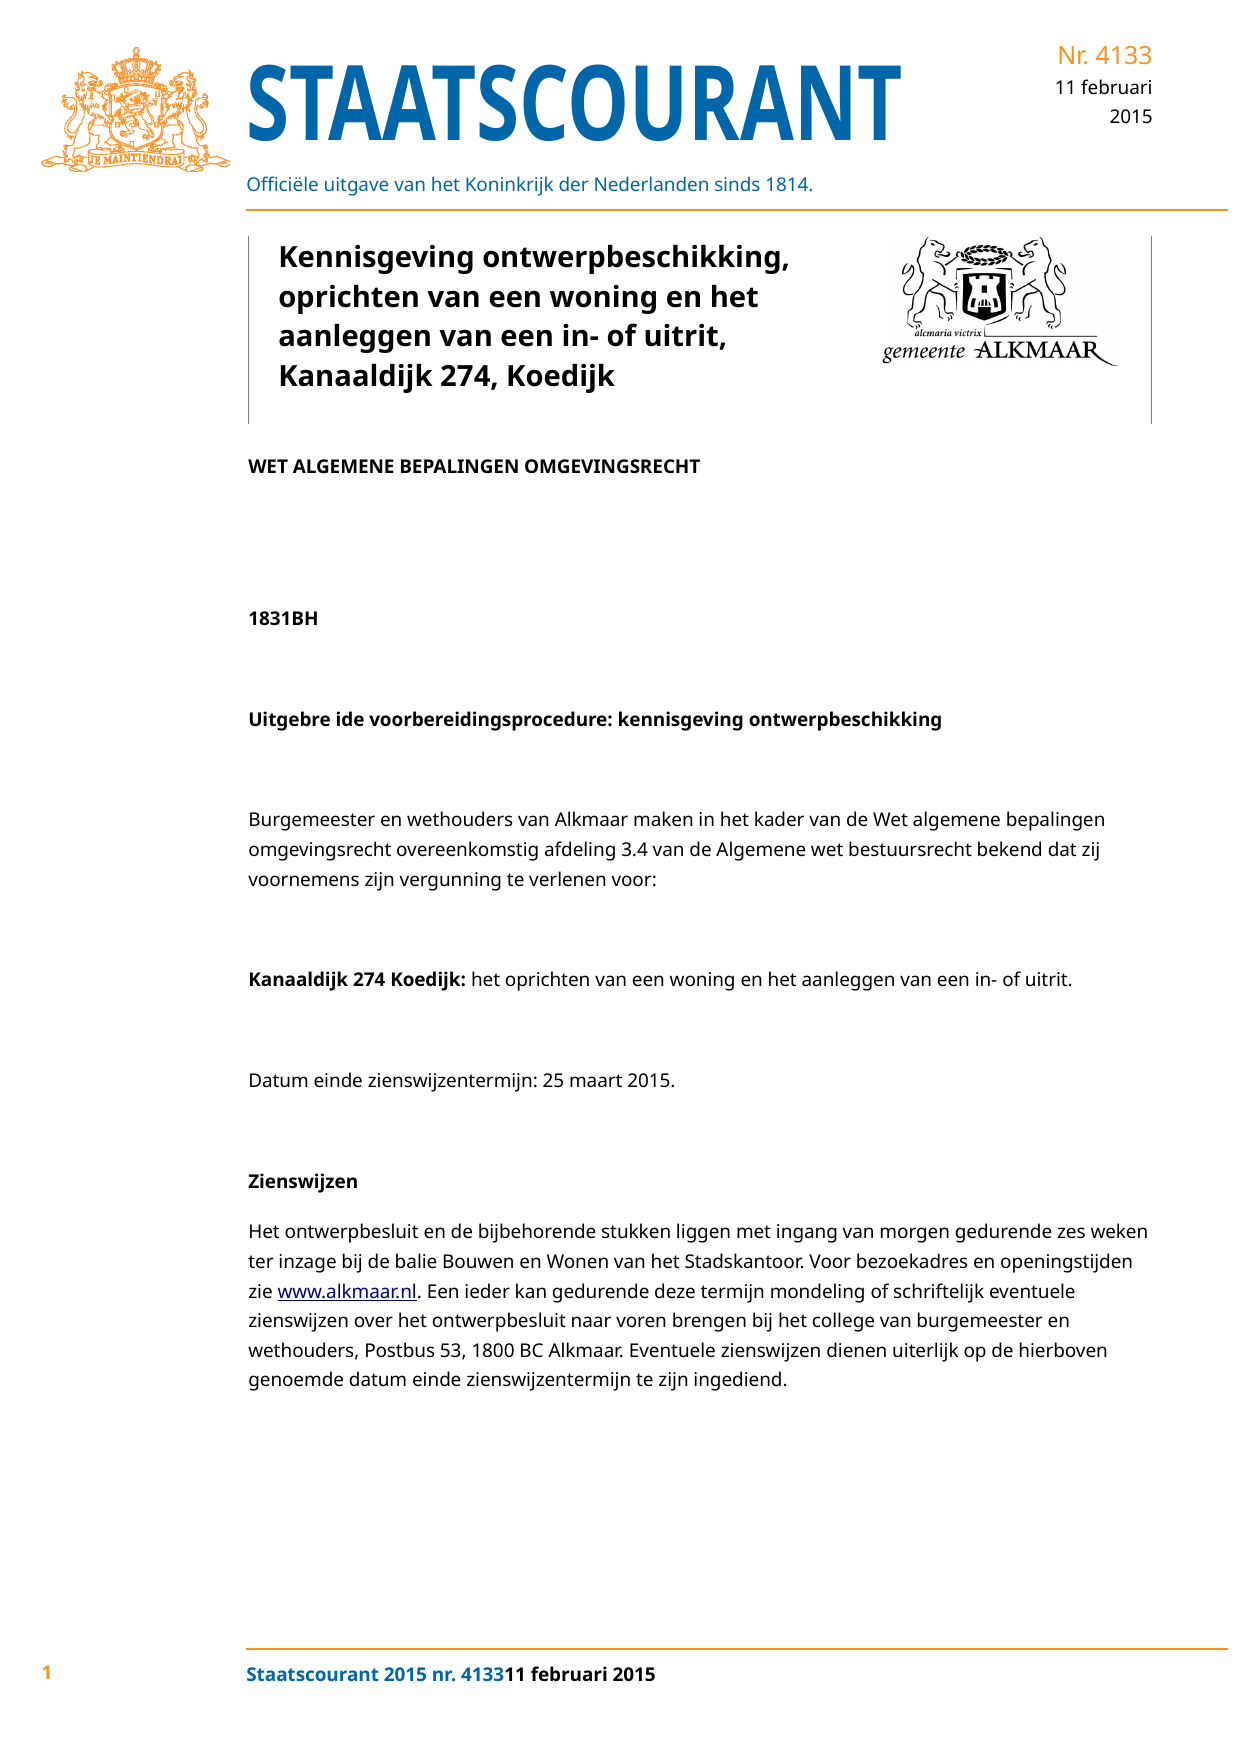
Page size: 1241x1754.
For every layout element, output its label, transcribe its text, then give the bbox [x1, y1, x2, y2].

text WET ALGEMENE BEPALINGEN OMGEVINGSRECHT [248, 454, 1152, 479]
table_header [850, 236, 1151, 424]
text Burgemeester en wethouders van Alkmaar maken in het kader van de Wet algemene bepalingen omgevingsrecht overeenkomstig afdeling 3.4 van de Algemene wet bestuursrecht bekend dat zij voornemens zijn vergunning te verlenen voor: [248, 807, 1152, 891]
text 1831BH [248, 605, 1152, 631]
text Kanaaldijk 274 Koedijk: het oprichten van een woning en het aanleggen van een in- of uitrit. [248, 967, 1152, 992]
text Zienswijzen [248, 1168, 1152, 1194]
text Uitgebre ide voorbereidingsprocedure: kennisgeving ontwerpbeschikking [248, 706, 1152, 731]
table_header Kennisgeving ontwerpbeschikking, oprichten van een woning en het aanleggen van een in- of uitrit, Kanaaldijk 274, Koedijk [249, 236, 850, 424]
picture [41, 47, 231, 172]
picture [882, 236, 1119, 366]
text Datum einde zienswijzentermijn: 25 maart 2015. [248, 1067, 1152, 1093]
text Het ontwerpbesluit en de bijbehorende stukken liggen met ingang van morgen gedurende zes weken ter inzage bij de balie Bouwen en Wonen van het Stadskantoor. Voor bezoekadres en openingstijden zie www.alkmaar.nl. Een ieder kan gedurende deze termijn mondeling of schriftelijk eventuele zienswijzen over het ontwerpbesluit naar voren brengen bij het college van burgemeester en wethouders, Postbus 53, 1800 BC Alkmaar. Eventuele zienswijzen dienen uiterlijk op de hierboven genoemde datum einde zienswijzentermijn te zijn ingediend. [248, 1219, 1152, 1392]
